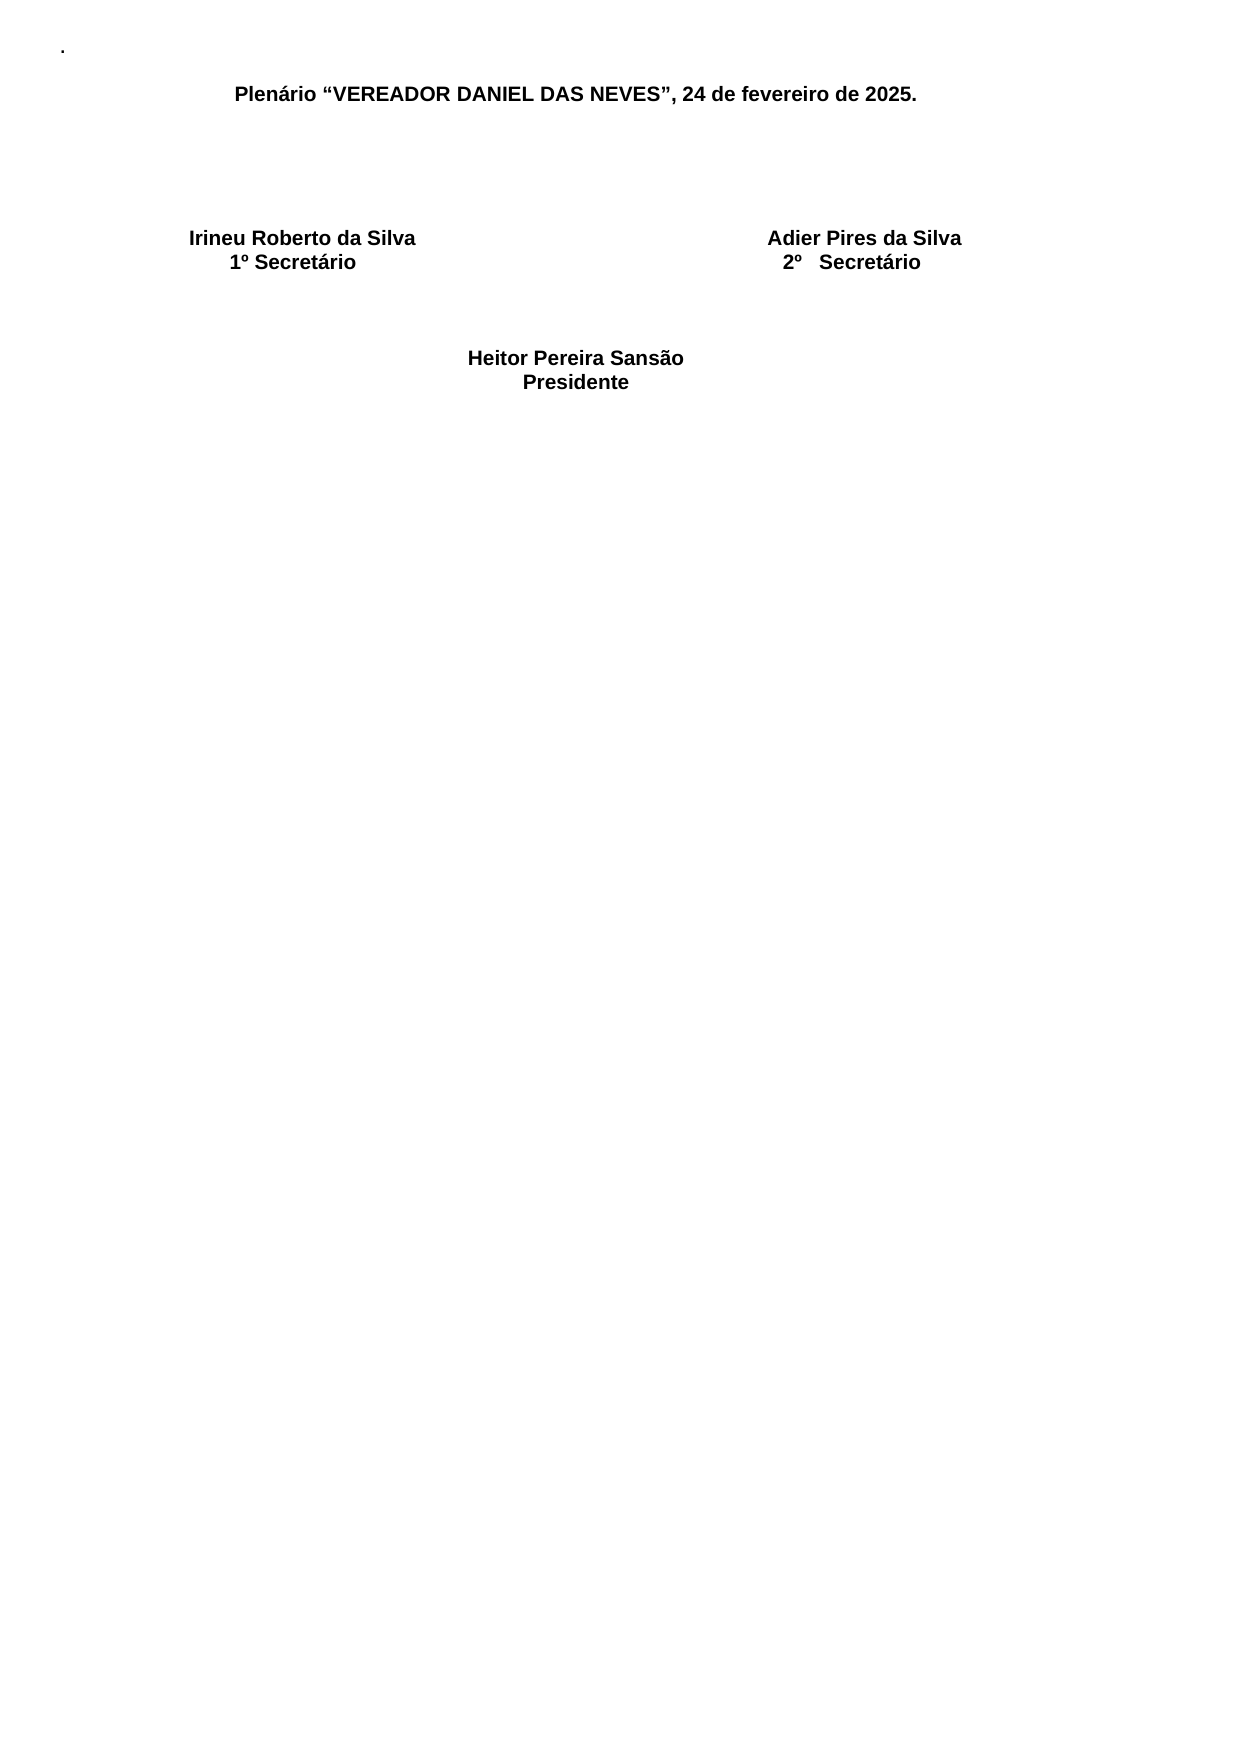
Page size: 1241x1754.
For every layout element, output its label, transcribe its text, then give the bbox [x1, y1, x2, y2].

text Irineu Roberto da Silva Adier Pires da Silva [59, 226, 1092, 250]
text Presidente [59, 370, 1092, 394]
text Plenário “VEREADOR DANIEL DAS NEVES”, 24 de fevereiro de 2025. [59, 82, 1092, 106]
text . [59, 29, 1093, 58]
text 1º Secretário 2º Secretário [59, 250, 1092, 274]
text Heitor Pereira Sansão [59, 346, 1092, 370]
